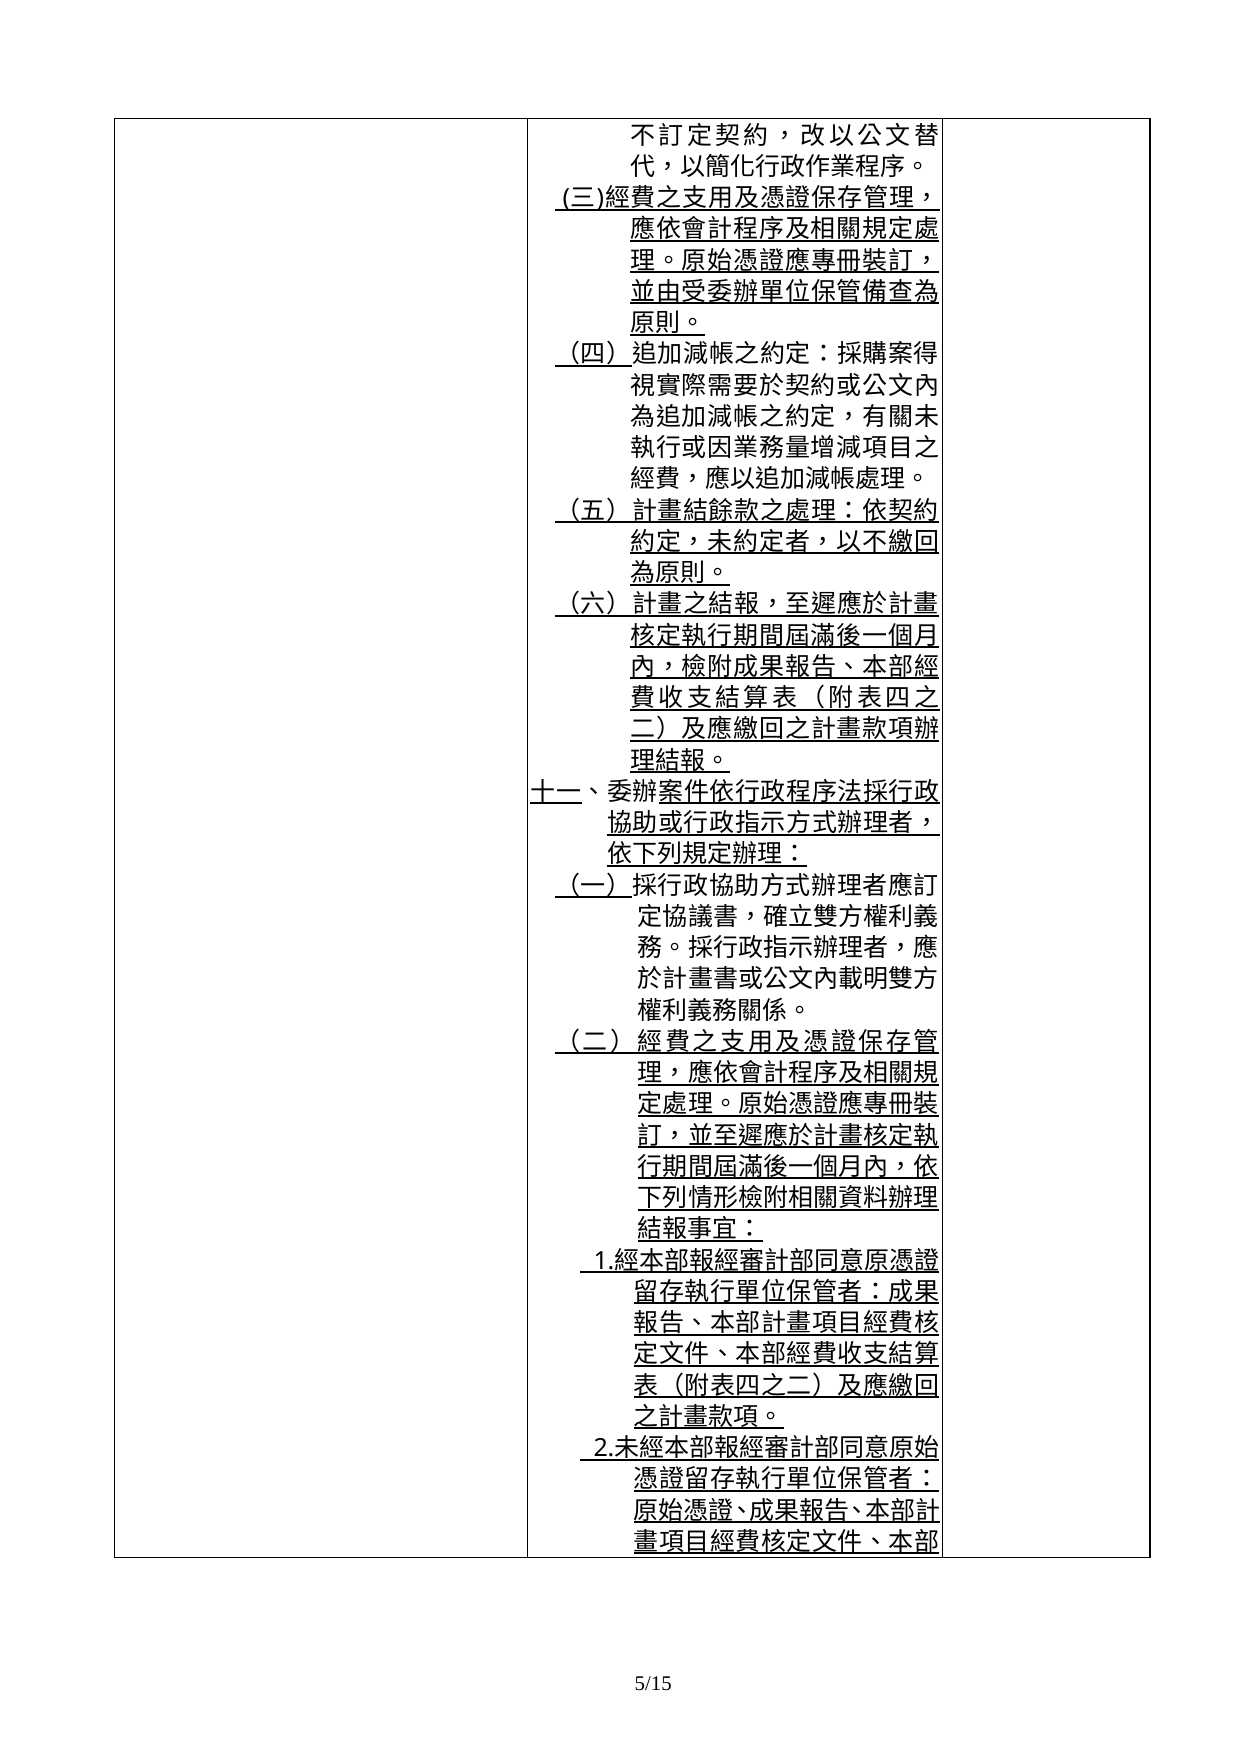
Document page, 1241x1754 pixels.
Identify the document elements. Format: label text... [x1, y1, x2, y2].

table_cell 不訂定契約，改以公文替代，以簡化行政作業程序。 (三)經費之支用及憑證保存管理，應依會計程序及相關規定處理。原始憑證應專冊裝訂，並由受委辦單位保管備查為原則。 （四）追加減帳之約定：採購案得視實際需要於契約或公文內為追加減帳之約定，有關未執行或因業務量增減項目之經費，應以追加減帳處理。 （五）計畫結餘款之處理：依契約約定，未約定者，以不繳回為原則。 （六）計畫之結報，至遲應於計畫核定執行期間屆滿後一個月內，檢附成果報告、本部經費收支結算表（附表四之二）及應繳回之計畫款項辦理結報。 十一、委辦案件依行政程序法採行政協助或行政指示方式辦理者，依下列規定辦理： （一）採行政協助方式辦理者應訂定協議書，確立雙方權利義務。採行政指示辦理者，應於計畫書或公文內載明雙方權利義務關係。 （二）經費之支用及憑證保存管理，應依會計程序及相關規定處理。原始憑證應專冊裝訂，並至遲應於計畫核定執行期間屆滿後一個月內，依下列情形檢附相關資料辦理結報事宜： 1.經本部報經審計部同意原憑證留存執行單位保管者：成果報告、本部計畫項目經費核定文件、本部經費收支結算表（附表四之二）及應繳回之計畫款項。 2.未經本部報經審計部同意原始憑證留存執行單位保管者：原始憑證、成果報告、本部計畫項目經費核定文件、本部 [528, 119, 942, 1557]
table_cell [115, 119, 527, 1557]
table_cell [943, 119, 1149, 1557]
